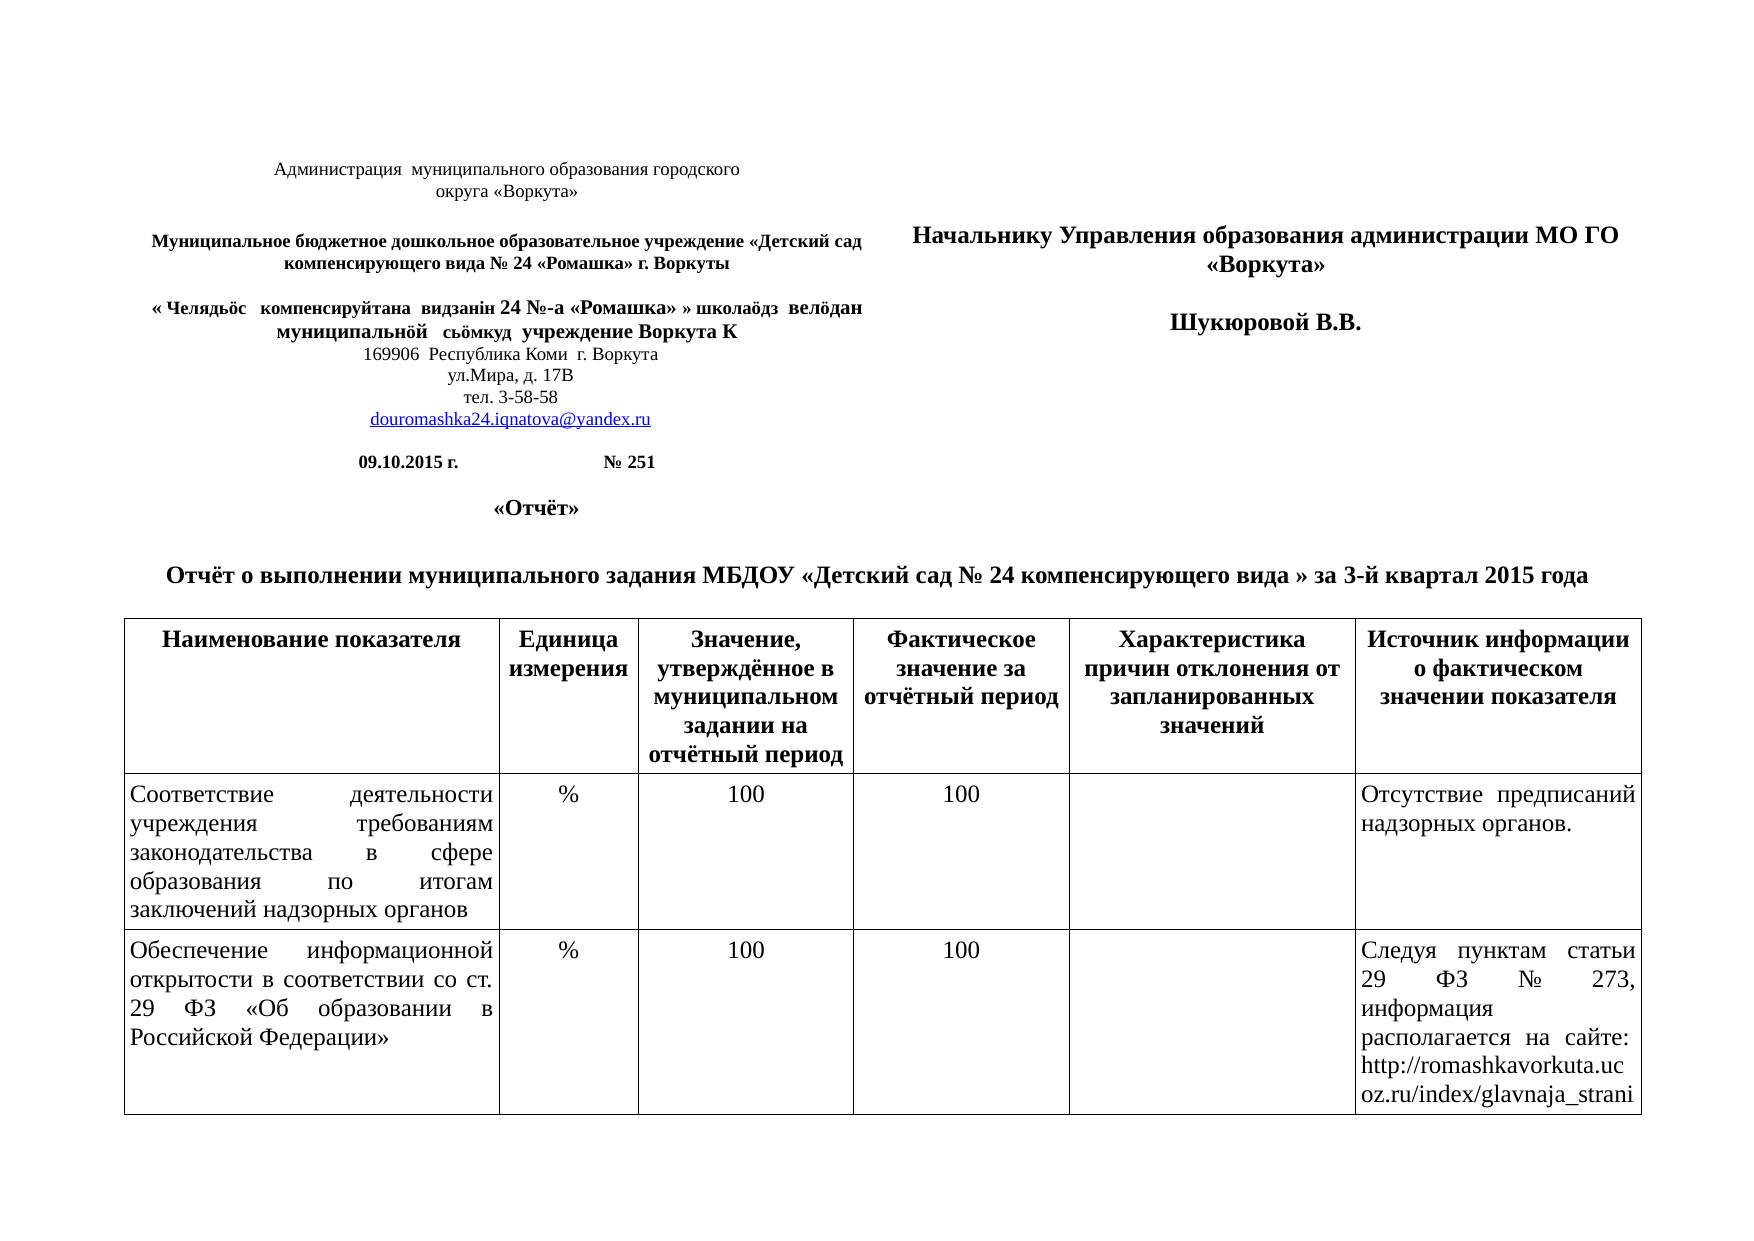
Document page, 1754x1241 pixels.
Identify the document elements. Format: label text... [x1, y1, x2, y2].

table_cell 100 [639, 930, 853, 1113]
text Отчёт о выполнении муниципального задания МБДОУ «Детский сад № 24 компенсирующего вида » за 3-й квартал 2015 года [118, 560, 1636, 589]
table_header Значение, утверждённое в муниципальном задании на отчётный период [639, 619, 853, 773]
table_cell % [500, 930, 638, 1113]
table_header Характеристика причин отклонения от запланированных значений [1070, 619, 1355, 773]
table_cell Обеспечение информационной открытости в соответствии со ст. 29 ФЗ «Об образовании в Российской Федерации» [125, 930, 499, 1113]
table_header Начальнику Управления образования администрации МО ГО «Воркута» Шукюровой В.В. [884, 147, 1647, 531]
table_header Администрация муниципального образования городского округа «Воркута» Муниципальное бюджетное дошкольное образовательное учреждение «Детский сад компенсирующего вида № 24 «Ромашка» г. Воркуты « Челядьöс компенсируйтана видзанiн 24 №-а «Ромашка» » школаöдз велöдан муниципальнöй сьöмкуд учреждение Воркута К 169906 Республика Коми г. Воркута ул.Мира, д. 17В тел. 3-58-58 douromashka24.iqnatova@yandex.ru 09.10.2015 г. № 251 «Отчёт» [129, 147, 884, 531]
table_header Источник информации о фактическом значении показателя [1356, 619, 1641, 773]
table_header Единица измерения [500, 619, 638, 773]
table_cell Следуя пунктам статьи 29 ФЗ № 273, информация располагается на сайте: http://romashkavorkuta.ucoz.ru/index/glavnaja_strani [1356, 930, 1641, 1113]
table_cell 100 [854, 930, 1069, 1113]
table_cell 100 [639, 774, 853, 929]
table_header Наименование показателя [125, 619, 499, 773]
table_cell [1070, 774, 1355, 929]
table_cell Отсутствие предписаний надзорных органов. [1356, 774, 1641, 929]
table_cell Соответствие деятельности учреждения требованиям законодательства в сфере образования по итогам заключений надзорных органов [125, 774, 499, 929]
table_cell % [500, 774, 638, 929]
table_header Фактическое значение за отчётный период [854, 619, 1069, 773]
table_cell [1070, 930, 1355, 1113]
table_cell 100 [854, 774, 1069, 929]
